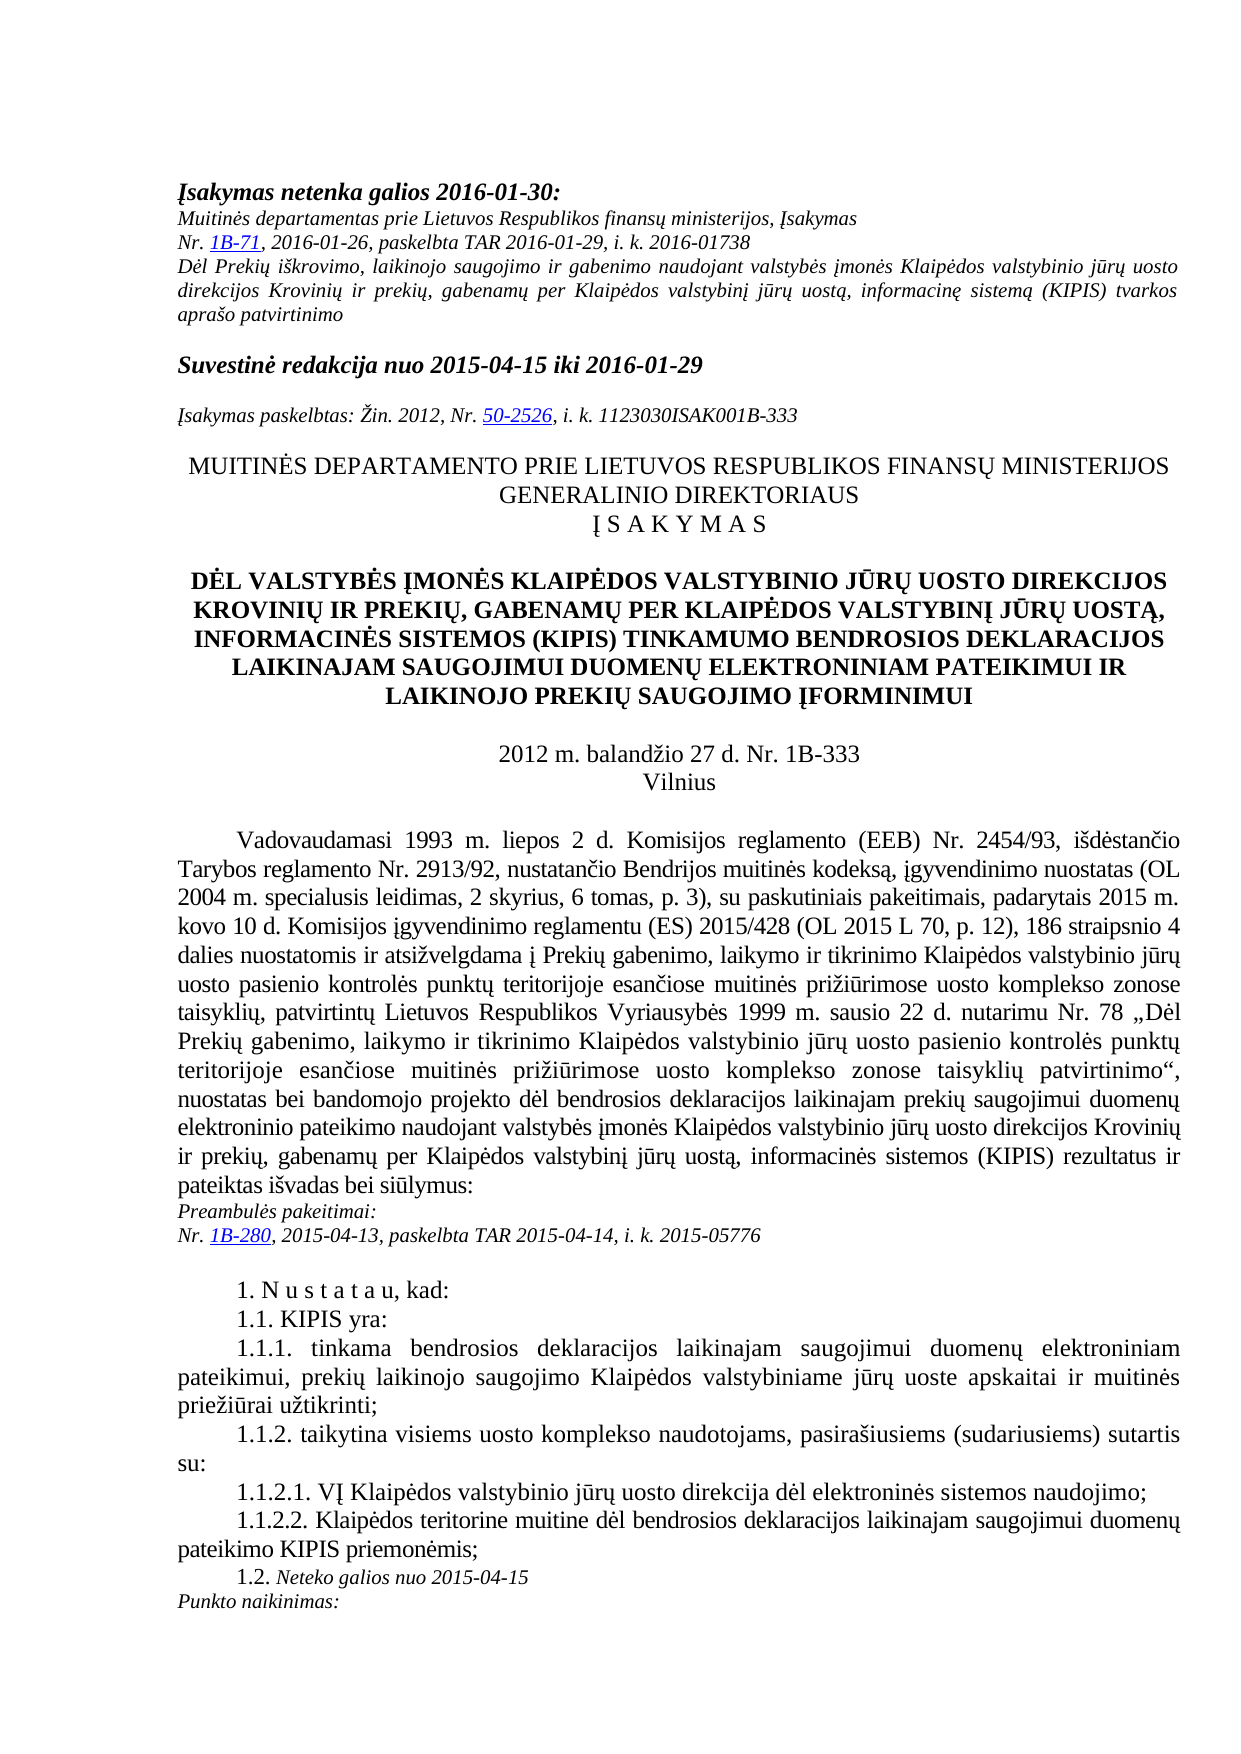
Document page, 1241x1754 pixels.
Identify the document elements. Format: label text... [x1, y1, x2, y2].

text Įsakymas netenka galios 2016-01-30: [177, 177, 1181, 206]
text 1.1. KIPIS yra: [177, 1304, 1181, 1333]
text 1.1.2.2. Klaipėdos teritorine muitine dėl bendrosios deklaracijos laikinajam saugojimui duomenų pateikimo KIPIS priemonėmis; [177, 1506, 1181, 1563]
text DĖL VALSTYBĖS ĮMONĖS KLAIPĖDOS VALSTYBINIO JŪRŲ UOSTO DIREKCIJOS KROVINIŲ IR PREKIŲ, GABENAMŲ PER KLAIPĖDOS VALSTYBINĮ JŪRŲ UOSTĄ, INFORMACINĖS SISTEMOS (KIPIS) TINKAMUMO BENDROSIOS DEKLARACIJOS LAIKINAJAM SAUGOJIMUI DUOMENŲ ELEKTRONINIAM PATEIKIMUI IR LAIKINOJO PREKIŲ SAUGOJIMO ĮFORMINIMUI [177, 566, 1181, 710]
text Nr. 1B-71, 2016-01-26, paskelbta TAR 2016-01-29, i. k. 2016-01738 [177, 230, 1181, 254]
text Įsakymas paskelbtas: Žin. 2012, Nr. 50-2526, i. k. 1123030ISAK001B-333 [177, 403, 1181, 427]
text Suvestinė redakcija nuo 2015-04-15 iki 2016-01-29 [177, 350, 1181, 379]
text Vadovaudamasi 1993 m. liepos 2 d. Komisijos reglamento (EEB) Nr. 2454/93, išdėstančio Tarybos reglamento Nr. 2913/92, nustatančio Bendrijos muitinės kodeksą, įgyvendinimo nuostatas (OL 2004 m. specialusis leidimas, 2 skyrius, 6 tomas, p. 3), su paskutiniais pakeitimais, padarytais 2015 m. kovo 10 d. Komisijos įgyvendinimo reglamentu (ES) 2015/428 (OL 2015 L 70, p. 12), 186 straipsnio 4 dalies nuostatomis ir atsižvelgdama į Prekių gabenimo, laikymo ir tikrinimo Klaipėdos valstybinio jūrų uosto pasienio kontrolės punktų teritorijoje esančiose muitinės prižiūrimose uosto komplekso zonose taisyklių, patvirtintų Lietuvos Respublikos Vyriausybės 1999 m. sausio 22 d. nutarimu Nr. 78 „Dėl Prekių gabenimo, laikymo ir tikrinimo Klaipėdos valstybinio jūrų uosto pasienio kontrolės punktų teritorijoje esančiose muitinės prižiūrimose uosto komplekso zonose taisyklių patvirtinimo“, nuostatas bei bandomojo projekto dėl bendrosios deklaracijos laikinajam prekių saugojimui duomenų elektroninio pateikimo naudojant valstybės įmonės Klaipėdos valstybinio jūrų uosto direkcijos Krovinių ir prekių, gabenamų per Klaipėdos valstybinį jūrų uostą, informacinės sistemos (KIPIS) rezultatus ir pateiktas išvadas bei siūlymus: [177, 825, 1181, 1199]
text 1.1.1. tinkama bendrosios deklaracijos laikinajam saugojimui duomenų elektroniniam pateikimui, prekių laikinojo saugojimo Klaipėdos valstybiniame jūrų uoste apskaitai ir muitinės priežiūrai užtikrinti; [177, 1333, 1181, 1419]
text Nr. 1B-280, 2015-04-13, paskelbta TAR 2015-04-14, i. k. 2015-05776 [177, 1223, 1181, 1247]
text 1.1.2. taikytina visiems uosto komplekso naudotojams, pasirašiusiems (sudariusiems) sutartis su: [177, 1419, 1181, 1477]
text Į S A K Y M A S [177, 509, 1181, 537]
text 1. N u s t a t a u, kad: [177, 1276, 1181, 1304]
text Punkto naikinimas: [177, 1589, 1181, 1613]
text 1.1.2.1. VĮ Klaipėdos valstybinio jūrų uosto direkcija dėl elektroninės sistemos naudojimo; [177, 1477, 1181, 1506]
text 1.2. Neteko galios nuo 2015-04-15 [177, 1563, 1181, 1589]
text Dėl Prekių iškrovimo, laikinojo saugojimo ir gabenimo naudojant valstybės įmonės Klaipėdos valstybinio jūrų uosto direkcijos Krovinių ir prekių, gabenamų per Klaipėdos valstybinį jūrų uostą, informacinę sistemą (KIPIS) tvarkos aprašo patvirtinimo [177, 254, 1181, 326]
text 2012 m. balandžio 27 d. Nr. 1B-333 [177, 739, 1181, 767]
text Vilnius [177, 767, 1181, 796]
text Muitinės departamentas prie Lietuvos Respublikos finansų ministerijos, Įsakymas [177, 206, 1181, 230]
text Preambulės pakeitimai: [177, 1199, 1181, 1223]
text MUITINĖS DEPARTAMENTO Prie lietuvos respublikos finansų ministerijos GENERALINIO DIREKTORIAUS [177, 451, 1181, 509]
